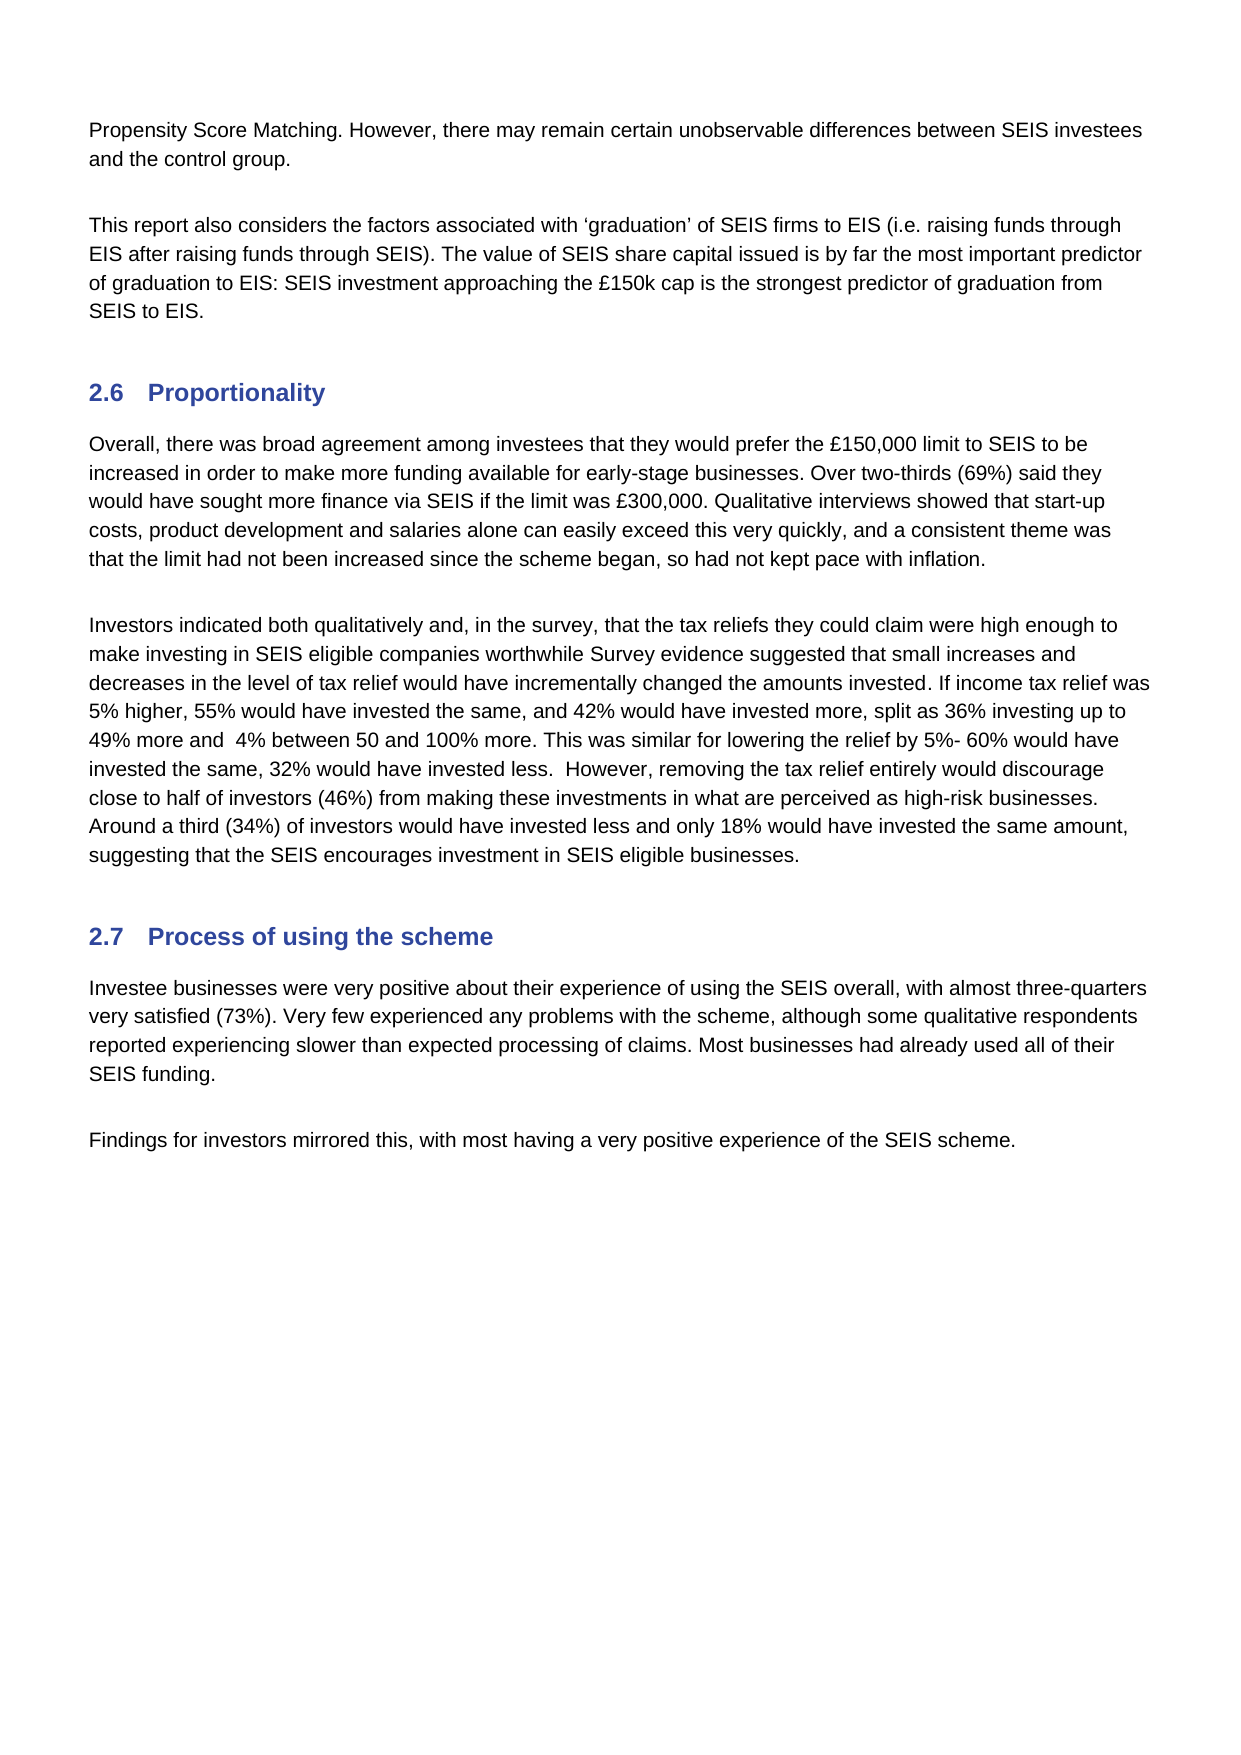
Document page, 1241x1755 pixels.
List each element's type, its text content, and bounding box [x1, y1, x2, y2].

text Propensity Score Matching. However, there may remain certain unobservable differences between SEIS investees and the control group. [89, 118, 1152, 171]
text This report also considers the factors associated with ‘graduation’ of SEIS firms to EIS (i.e. raising funds through EIS after raising funds through SEIS). The value of SEIS share capital issued is by far the most important predictor of graduation to EIS: SEIS investment approaching the £150k cap is the strongest predictor of graduation from SEIS to EIS. [89, 213, 1152, 323]
text Investors indicated both qualitatively and, in the survey, that the tax reliefs they could claim were high enough to make investing in SEIS eligible companies worthwhile Survey evidence suggested that small increases and decreases in the level of tax relief would have incrementally changed the amounts invested. If income tax relief was 5% higher, 55% would have invested the same, and 42% would have invested more, split as 36% investing up to 49% more and 4% between 50 and 100% more. This was similar for lowering the relief by 5%- 60% would have invested the same, 32% would have invested less. However, removing the tax relief entirely would discourage close to half of investors (46%) from making these investments in what are perceived as high-risk businesses. Around a third (34%) of investors would have invested less and only 18% would have invested the same amount, suggesting that the SEIS encourages investment in SEIS eligible businesses. [89, 613, 1152, 867]
text Findings for investors mirrored this, with most having a very positive experience of the SEIS scheme. [89, 1128, 1152, 1152]
subtitle Proportionality [89, 378, 1152, 407]
subtitle Process of using the scheme [89, 922, 1152, 951]
text Investee businesses were very positive about their experience of using the SEIS overall, with almost three-quarters very satisfied (73%). Very few experienced any problems with the scheme, although some qualitative respondents reported experiencing slower than expected processing of claims. Most businesses had already used all of their SEIS funding. [89, 976, 1152, 1086]
text Overall, there was broad agreement among investees that they would prefer the £150,000 limit to SEIS to be increased in order to make more funding available for early-stage businesses. Over two-thirds (69%) said they would have sought more finance via SEIS if the limit was £300,000. Qualitative interviews showed that start-up costs, product development and salaries alone can easily exceed this very quickly, and a consistent theme was that the limit had not been increased since the scheme began, so had not kept pace with inflation. [89, 432, 1152, 571]
